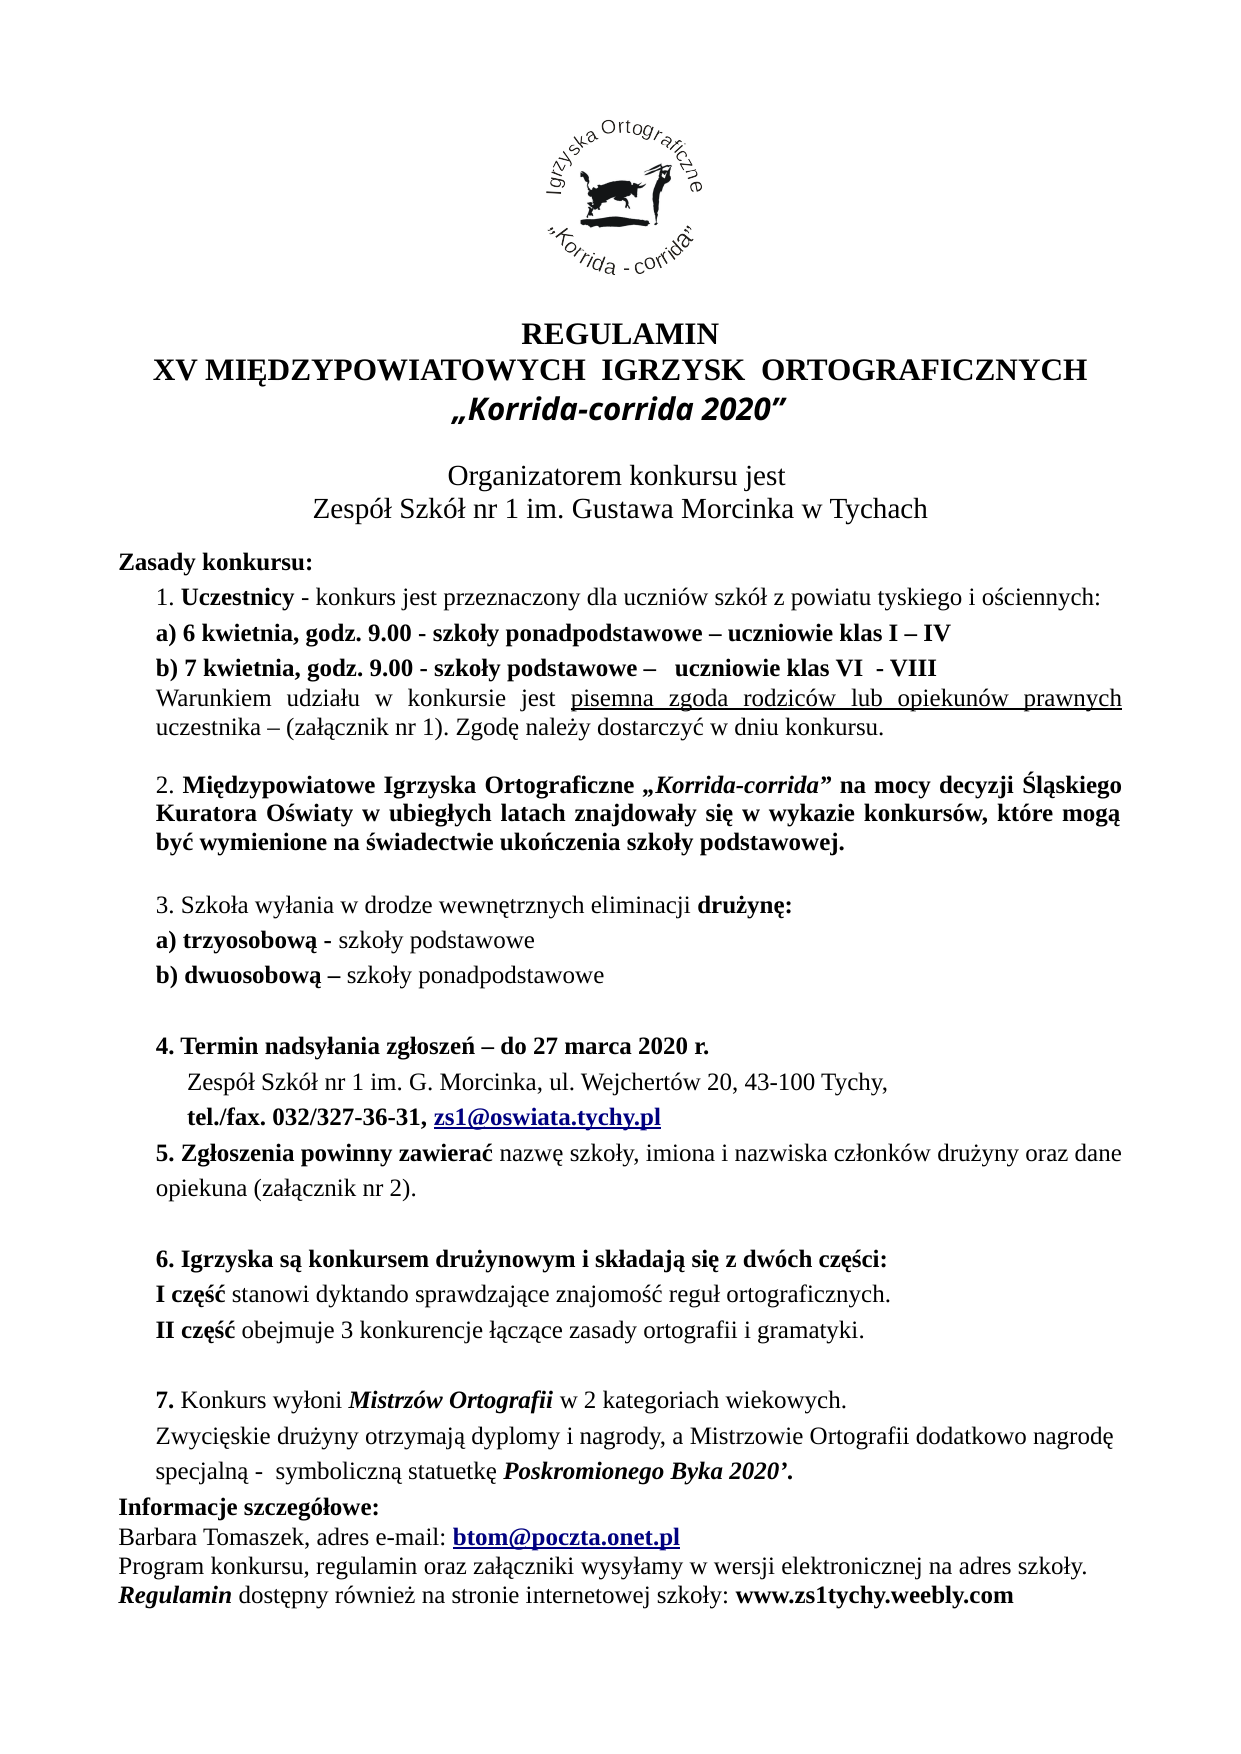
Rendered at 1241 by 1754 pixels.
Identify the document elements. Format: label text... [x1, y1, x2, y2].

text XV MIĘDZYPOWIATOWYCH IGRZYSK ORTOGRAFICZNYCH [118, 351, 1122, 387]
text tel./fax. 032/327-36-31, zs1@oswiata.tychy.pl [156, 1097, 1122, 1133]
text a) 6 kwietnia, godz. 9.00 - szkoły ponadpodstawowe – uczniowie klas I – IV [156, 613, 1122, 648]
text 7. Konkurs wyłoni Mistrzów Ortografii w 2 kategoriach wiekowych. [155, 1381, 1122, 1416]
text Regulamin dostępny również na stronie internetowej szkoły: www.zs1tychy.weebly.com [118, 1580, 1122, 1608]
text 1. Uczestnicy - konkurs jest przeznaczony dla uczniów szkół z powiatu tyskiego i ościennych: [156, 577, 1122, 613]
text Zespół Szkół nr 1 im. Gustawa Morcinka w Tychach [118, 492, 1122, 525]
text Warunkiem udziału w konkursie jest pisemna zgoda rodziców lub opiekunów prawnych uczestnika – (załącznik nr 1). Zgodę należy dostarczyć w dniu konkursu. [156, 683, 1122, 741]
text b) 7 kwietnia, godz. 9.00 - szkoły podstawowe – uczniowie klas VI - VIII [156, 648, 1122, 683]
text Organizatorem konkursu jest [118, 458, 1122, 492]
text Barbara Tomaszek, adres e-mail: btom@poczta.onet.pl [118, 1522, 1122, 1551]
text I część stanowi dyktando sprawdzające znajomość reguł ortograficznych. [155, 1274, 1122, 1310]
text 3. Szkoła wyłania w drodze wewnętrznych eliminacji drużynę: [118, 885, 1122, 920]
text Zespół Szkół nr 1 im. G. Morcinka, ul. Wejchertów 20, 43-100 Tychy, [156, 1062, 1122, 1097]
text 5. Zgłoszenia powinny zawierać nazwę szkoły, imiona i nazwiska członków drużyny oraz dane opiekuna (załącznik nr 2). [156, 1133, 1122, 1203]
text Zasady konkursu: [118, 542, 1122, 577]
text 2. Międzypowiatowe Igrzyska Ortograficzne „Korrida-corrida” na mocy decyzji Śląskiego Kuratora Oświaty w ubiegłych latach znajdowały się w wykazie konkursów, które mogą być wymienione na świadectwie ukończenia szkoły podstawowej. [156, 770, 1122, 856]
text b) dwuosobową – szkoły ponadpodstawowe [118, 956, 1122, 991]
list 6. Igrzyska są konkursem drużynowym i składają się z dwóch części: [156, 1239, 1122, 1274]
text 4. Termin nadsyłania zgłoszeń – do 27 marca 2020 r. [156, 1026, 1122, 1062]
text II część obejmuje 3 konkurencje łączące zasady ortografii i gramatyki. [155, 1310, 1122, 1345]
text REGULAMIN [118, 315, 1122, 351]
text Program konkursu, regulamin oraz załączniki wysyłamy w wersji elektronicznej na adres szkoły. [118, 1551, 1122, 1580]
text „Korrida-corrida 2020” [118, 387, 1122, 429]
text a) trzyosobową - szkoły podstawowe [118, 920, 1122, 956]
text Zwycięskie drużyny otrzymają dyplomy i nagrody, a Mistrzowie Ortografii dodatkowo nagrodę specjalną - symboliczną statuetkę Poskromionego Byka 2020’. [155, 1416, 1122, 1487]
text Informacje szczegółowe: [118, 1487, 1122, 1522]
